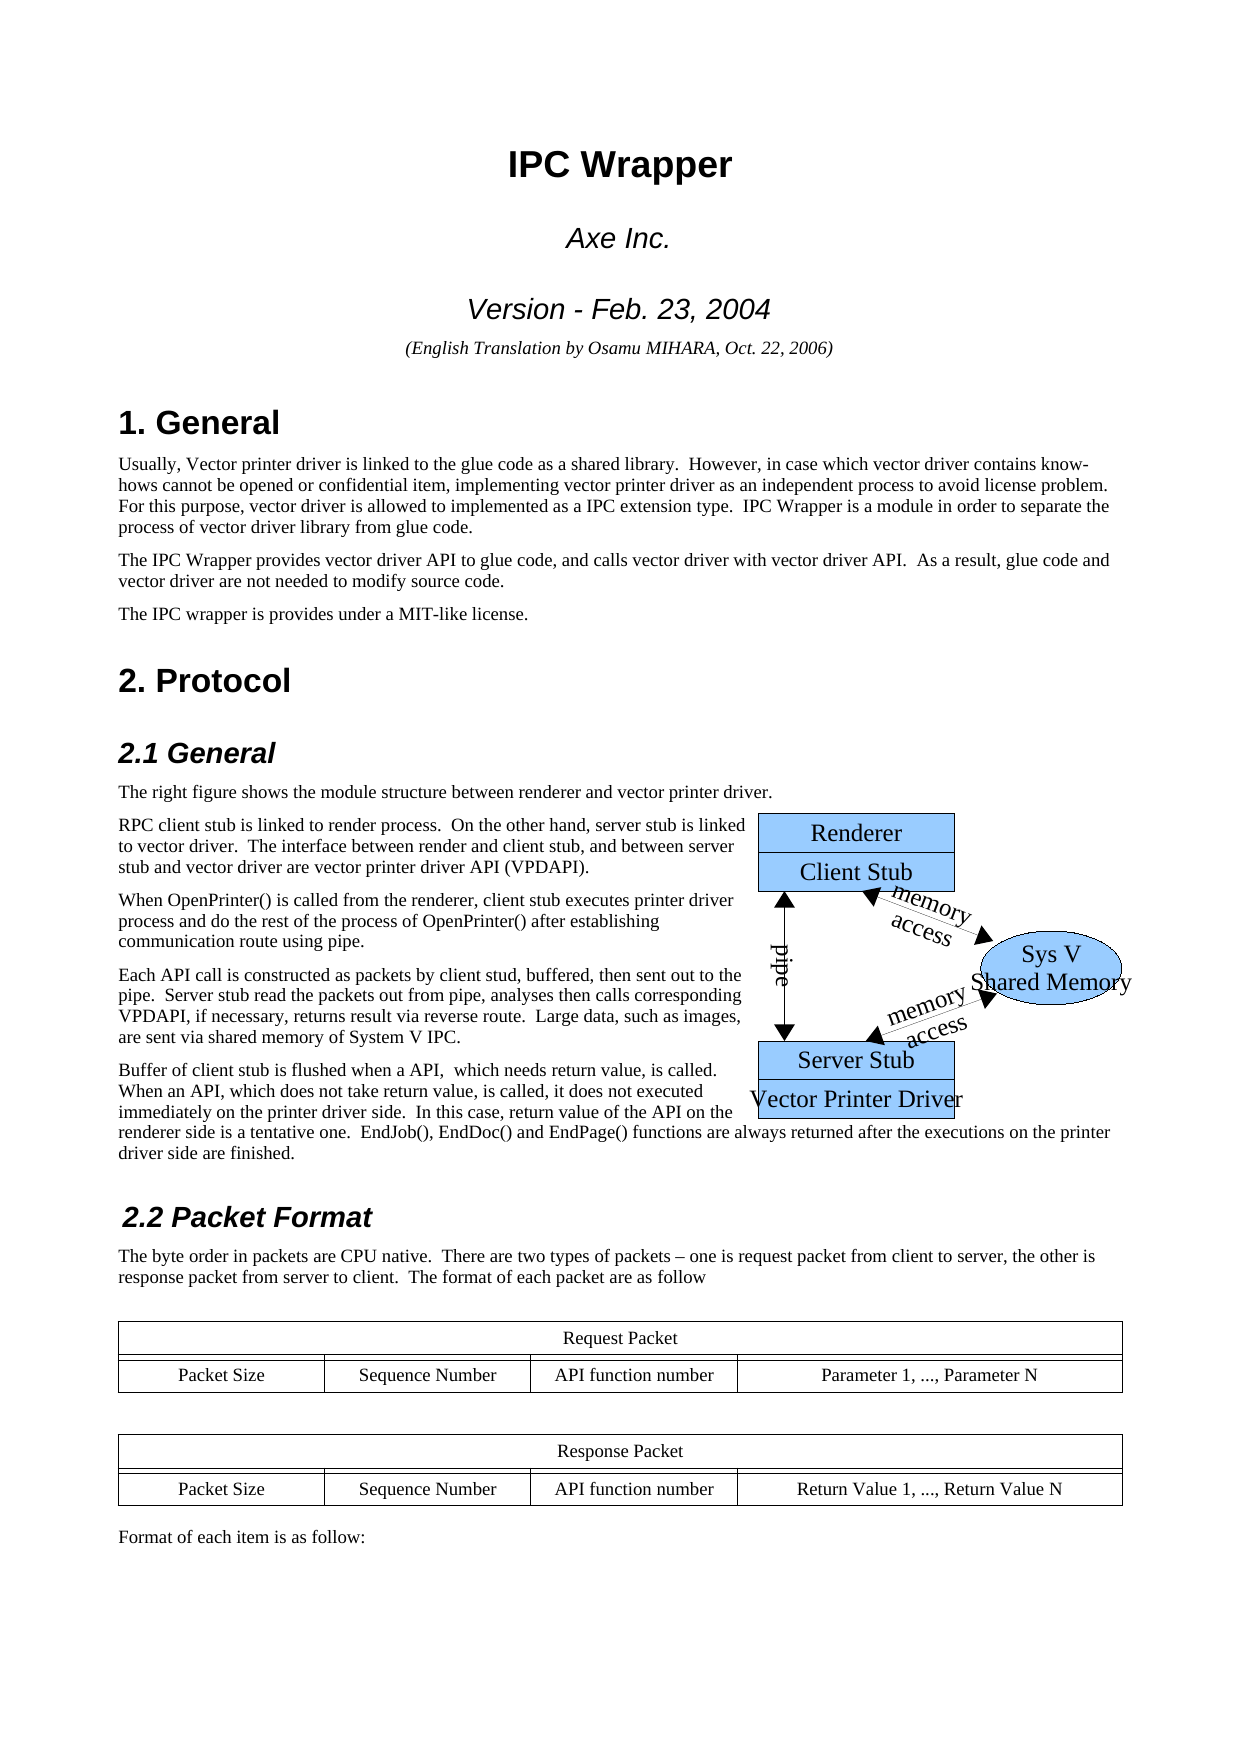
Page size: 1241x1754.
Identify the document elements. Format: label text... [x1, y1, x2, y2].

table_cell [531, 1469, 737, 1473]
text Each API call is constructed as packets by client stud, buffered, then sent out to the pipe. Server stub read the packets out from pipe, analyses then calls corresponding VPDAPI, if necessary, returns result via reverse route. Large data, such as images, are sent via shared memory of System V IPC. [118, 964, 784, 1047]
table_cell [738, 1469, 1122, 1473]
text Format of each item is as follow: [118, 1527, 1122, 1547]
subtitle Packet Format [122, 1201, 1122, 1234]
table_cell [325, 1355, 530, 1360]
table_cell API function number [531, 1361, 737, 1392]
text The IPC wrapper is provides under a MIT-like license. [118, 603, 1122, 624]
text When OpenPrinter() is called from the renderer, client stub executes printer driver process and do the rest of the process of OpenPrinter() after establishing communication route using pipe. [785, 890, 1122, 952]
text The byte order in packets are CPU native. There are two types of packets – one is request packet from client to server, the other is response packet from server to client. The format of each packet are as follow [118, 1246, 1122, 1288]
table_cell [325, 1469, 530, 1473]
text Each API call is constructed as packets by client stud, buffered, then sent out to the pipe. Server stub read the packets out from pipe, analyses then calls corresponding VPDAPI, if necessary, returns result via reverse route. Large data, such as images, are sent via shared memory of System V IPC. [785, 964, 981, 1041]
table_cell Packet Size [119, 1474, 324, 1505]
text Each API call is constructed as packets by client stud, buffered, then sent out to the pipe. Server stub read the packets out from pipe, analyses then calls corresponding VPDAPI, if necessary, returns result via reverse route. Large data, such as images, are sent via shared memory of System V IPC. [882, 974, 1122, 1047]
table_cell [119, 1469, 324, 1473]
title IPC Wrapper [118, 143, 1122, 185]
table_header Request Packet [119, 1322, 1122, 1354]
table_cell Packet Size [119, 1361, 324, 1392]
subtitle Version - Feb. 23, 2004 [118, 293, 1122, 325]
text [955, 815, 1122, 877]
text (English Translation by Osamu MIHARA, Oct. 22, 2006) [118, 338, 1122, 358]
table_cell [119, 1355, 324, 1360]
table_cell Return Value 1, ..., Return Value N [738, 1474, 1122, 1505]
text Buffer of client stub is flushed when a API, which needs return value, is called. When an API, which does not take return value, is called, it does not executed immediately on the printer driver side. In this case, return value of the API on the renderer side is a tentative one. EndJob(), EndDoc() and EndPage() functions are always returned after the executions on the printer driver side are finished. [118, 1060, 1122, 1163]
subtitle Axe Inc. [118, 222, 1122, 255]
subtitle 1. General [118, 404, 1122, 442]
table_cell [738, 1355, 1122, 1360]
table_cell Parameter 1, ..., Parameter N [738, 1361, 1122, 1392]
table_cell Sequence Number [325, 1474, 530, 1505]
text Usually, Vector printer driver is linked to the glue code as a shared library. However, in case which vector driver contains know-hows cannot be opened or confidential item, implementing vector printer driver as an independent process to avoid license problem. For this purpose, vector driver is allowed to implemented as a IPC extension type. IPC Wrapper is a module in order to separate the process of vector driver library from glue code. [118, 454, 1122, 537]
table_header Response Packet [119, 1435, 1122, 1467]
text The right figure shows the module structure between renderer and vector printer driver. [118, 782, 1122, 803]
text The IPC Wrapper provides vector driver API to glue code, and calls vector driver with vector driver API. As a result, glue code and vector driver are not needed to modify source code. [118, 549, 1122, 591]
subtitle 2. Protocol [118, 662, 1122, 699]
subtitle 2.1 General [118, 737, 1122, 769]
table_cell Sequence Number [325, 1361, 530, 1392]
text RPC client stub is linked to render process. On the other hand, server stub is linked to vector driver. The interface between render and client stub, and between server stub and vector driver are vector printer driver API (VPDAPI). [118, 815, 758, 877]
table_cell API function number [531, 1474, 737, 1505]
text When OpenPrinter() is called from the renderer, client stub executes printer driver process and do the rest of the process of OpenPrinter() after establishing communication route using pipe. [118, 890, 784, 952]
table_cell [531, 1355, 737, 1360]
